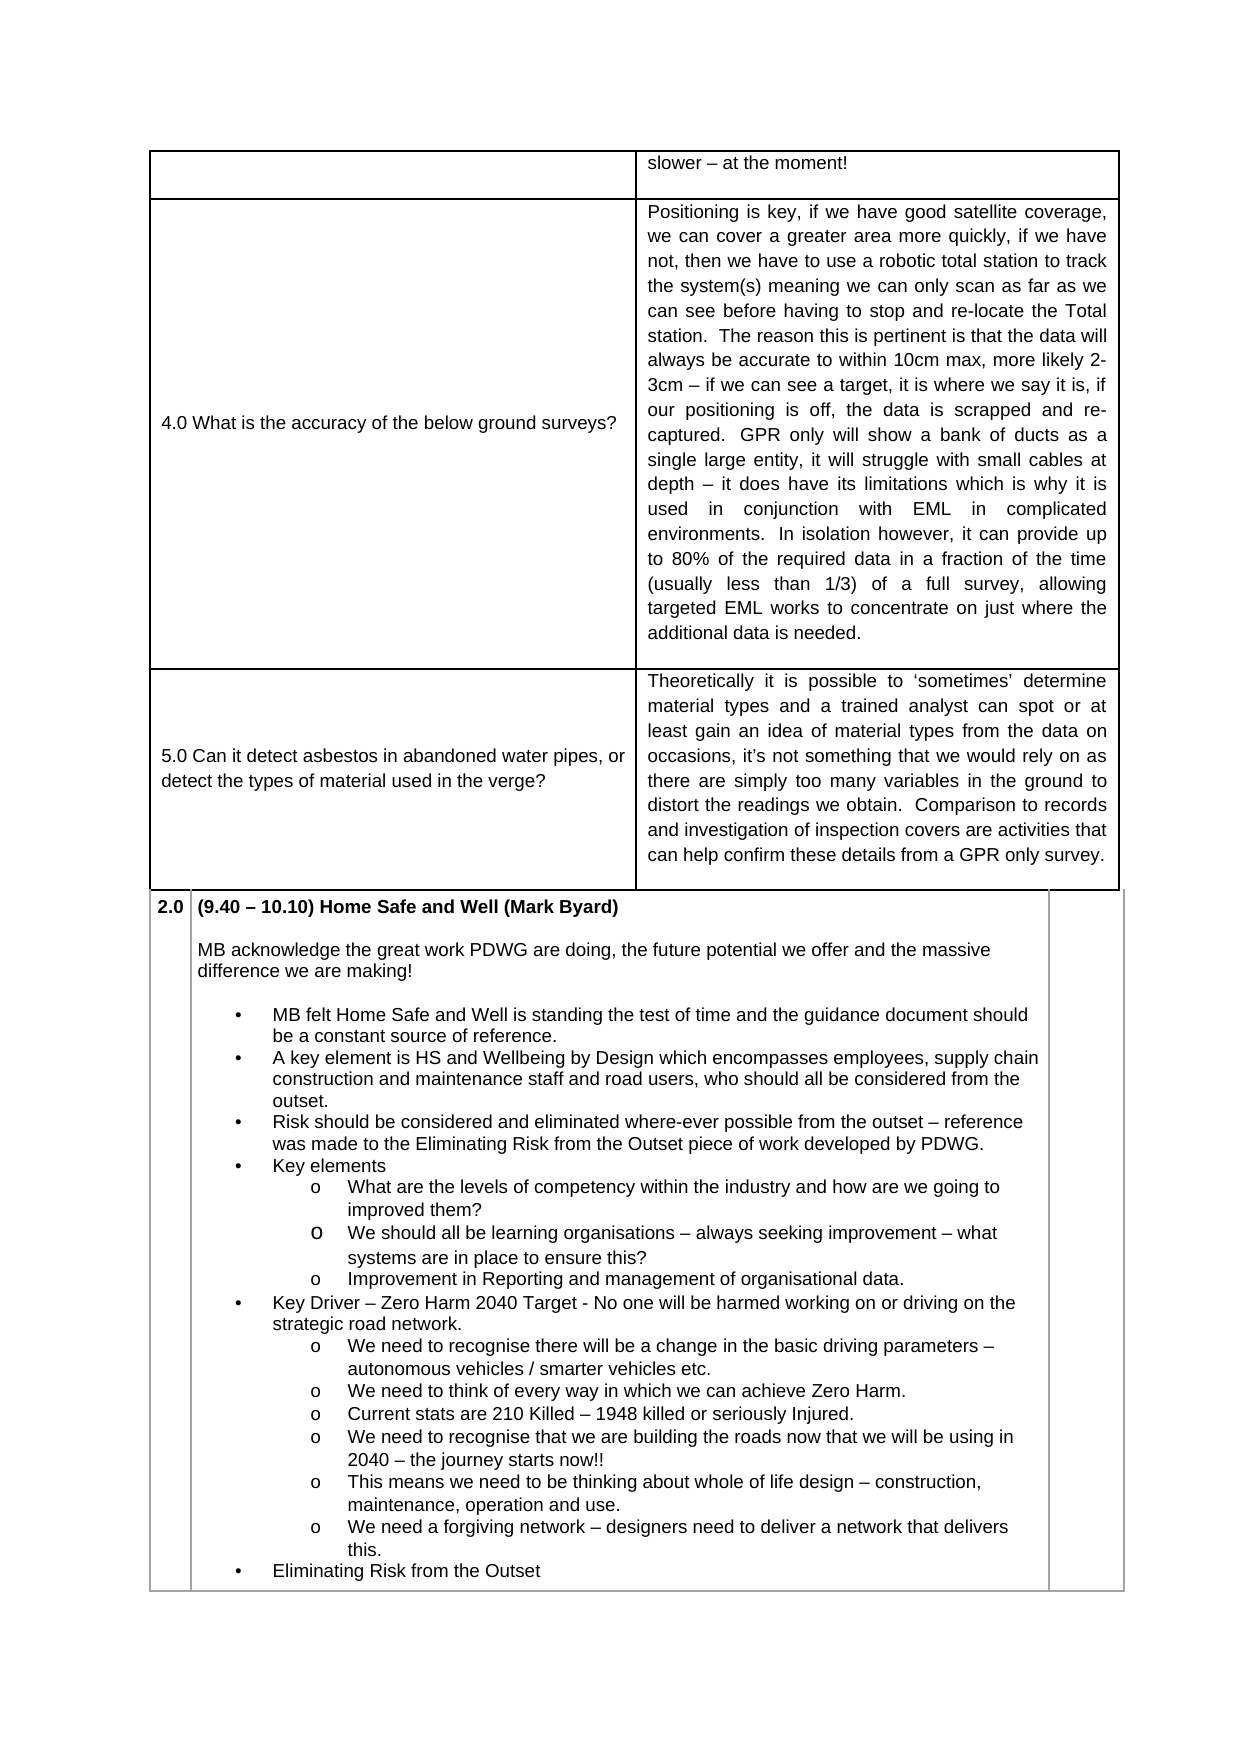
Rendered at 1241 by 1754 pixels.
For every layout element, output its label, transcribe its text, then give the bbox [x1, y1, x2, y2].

table_cell 4.0 What is the accuracy of the below ground surveys? [151, 200, 635, 668]
table_cell 2.0 [151, 891, 190, 1590]
table_cell Positioning is key, if we have good satellite coverage, we can cover a greater area more quickly, if we have not, then we have to use a robotic total station to track the system(s) meaning we can only scan as far as we can see before having to stop and re-locate the Total station. The reason this is pertinent is that the data will always be accurate to within 10cm max, more likely 2-3cm – if we can see a target, it is where we say it is, if our positioning is off, the data is scrapped and re-captured. GPR only will show a bank of ducts as a single large entity, it will struggle with small cables at depth – it does have its limitations which is why it is used in conjunction with EML in complicated environments. In isolation however, it can provide up to 80% of the required data in a fraction of the time (usually less than 1/3) of a full survey, allowing targeted EML works to concentrate on just where the additional data is needed. [637, 200, 1118, 668]
table_cell Theoretically it is possible to ‘sometimes’ determine material types and a trained analyst can spot or at least gain an idea of material types from the data on occasions, it’s not something that we would rely on as there are simply too many variables in the ground to distort the readings we obtain. Comparison to records and investigation of inspection covers are activities that can help confirm these details from a GPR only survey. [637, 670, 1118, 889]
table_cell 5.0 Can it detect asbestos in abandoned water pipes, or detect the types of material used in the verge? [151, 670, 635, 889]
table_cell [1050, 889, 1123, 1590]
table_cell slower – at the moment! [637, 152, 1118, 198]
table_cell (9.40 – 10.10) Home Safe and Well (Mark Byard) MB acknowledge the great work PDWG are doing, the future potential we offer and the massive difference we are making! MB felt Home Safe and Well is standing the test of time and the guidance document should be a constant source of reference. A key element is HS and Wellbeing by Design which encompasses employees, supply chain construction and maintenance staff and road users, who should all be considered from the outset. Risk should be considered and eliminated where-ever possible from the outset – reference was made to the Eliminating Risk from the Outset piece of work developed by PDWG. Key elements What are the levels of competency within the industry and how are we going to improved them? We should all be learning organisations – always seeking improvement – what systems are in place to ensure this? Improvement in Reporting and management of organisational data. Key Driver – Zero Harm 2040 Target - No one will be harmed working on or driving on the strategic road network. We need to recognise there will be a change in the basic driving parameters – autonomous vehicles / smarter vehicles etc. We need to think of every way in which we can achieve Zero Harm. Current stats are 210 Killed – 1948 killed or seriously Injured. We need to recognise that we are building the roads now that we will be using in 2040 – the journey starts now!! This means we need to be thinking about whole of life design – construction, maintenance, operation and use. We need a forgiving network – designers need to deliver a network that delivers this. Eliminating Risk from the Outset Implementation of the Hierarchy of Control Remove people from harm. Removing people from procedural controls (PPE). Too much reliance on the individual doing the right thing in the moment. Improved procedural control. Investigations Being a learning organisation Understanding how far back the investigation should go – i.e., as far back as possible – back to the design and basic principles. Common Intents /Raising the Bars Are they making a difference and if not, why not? Collaboration We need to be better at sharing lessons. How wide do we look? Do we consult with HS2, Network Rail etc? Q&A Session followed – see Chat Room comments [192, 891, 1048, 1590]
table_cell [151, 152, 635, 198]
